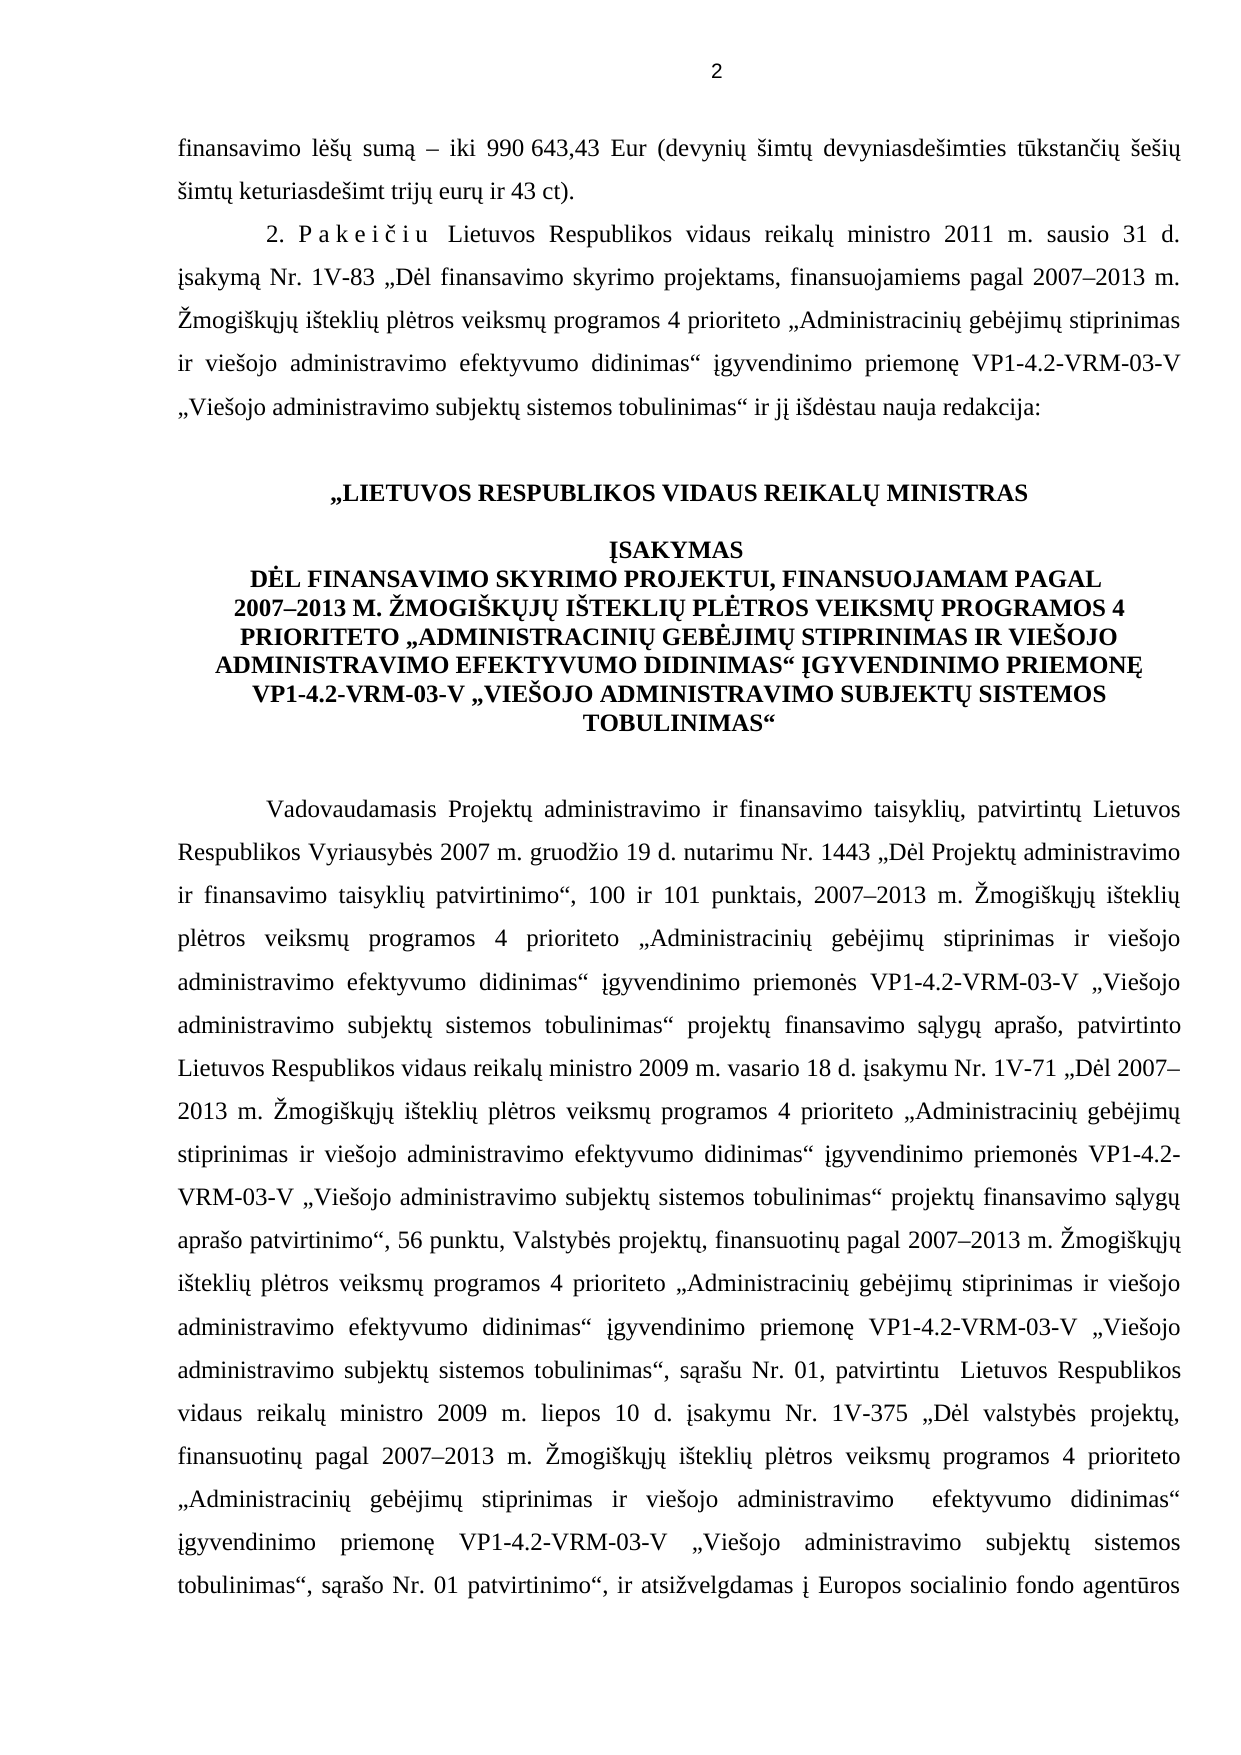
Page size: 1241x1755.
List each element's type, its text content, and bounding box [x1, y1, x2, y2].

text ĮSAKYMAS [177, 535, 1181, 564]
text 2. Pakeičiu Lietuvos Respublikos vidaus reikalų ministro 2011 m. sausio 31 d. įsakymą Nr. 1V-83 „Dėl finansavimo skyrimo projektams, finansuojamiems pagal 2007–2013 m. Žmogiškųjų išteklių plėtros veiksmų programos 4 prioriteto „Administracinių gebėjimų stiprinimas ir viešojo administravimo efektyvumo didinimas“ įgyvendinimo priemonę VP1-4.2-VRM-03-V „Viešojo administravimo subjektų sistemos tobulinimas“ ir jį išdėstau nauja redakcija: [177, 219, 1181, 420]
text „LIETUVOS RESPUBLIKOS VIDAUS REIKALŲ MINISTRAS [177, 478, 1181, 507]
text finansavimo lėšų sumą – iki 990 643,43 Eur (devynių šimtų devyniasdešimties tūkstančių šešių šimtų keturiasdešimt trijų eurų ir 43 ct). [177, 133, 1181, 205]
text Vadovaudamasis Projektų administravimo ir finansavimo taisyklių, patvirtintų Lietuvos Respublikos Vyriausybės 2007 m. gruodžio 19 d. nutarimu Nr. 1443 „Dėl Projektų administravimo ir finansavimo taisyklių patvirtinimo“, 100 ir 101 punktais, 2007–2013 m. Žmogiškųjų išteklių plėtros veiksmų programos 4 prioriteto „Administracinių gebėjimų stiprinimas ir viešojo administravimo efektyvumo didinimas“ įgyvendinimo priemonės VP1-4.2-VRM-03-V „Viešojo administravimo subjektų sistemos tobulinimas“ projektų finansavimo sąlygų aprašo, patvirtinto Lietuvos Respublikos vidaus reikalų ministro 2009 m. vasario 18 d. įsakymu Nr. 1V-71 „Dėl 2007–2013 m. Žmogiškųjų išteklių plėtros veiksmų programos 4 prioriteto „Administracinių gebėjimų stiprinimas ir viešojo administravimo efektyvumo didinimas“ įgyvendinimo priemonės VP1-4.2-VRM-03-V „Viešojo administravimo subjektų sistemos tobulinimas“ projektų finansavimo sąlygų aprašo patvirtinimo“, 56 punktu, Valstybės projektų, finansuotinų pagal 2007–2013 m. Žmogiškųjų išteklių plėtros veiksmų programos 4 prioriteto „Administracinių gebėjimų stiprinimas ir viešojo administravimo efektyvumo didinimas“ įgyvendinimo priemonę VP1-4.2-VRM-03-V „Viešojo administravimo subjektų sistemos tobulinimas“, sąrašu Nr. 01, patvirtintu Lietuvos Respublikos vidaus reikalų ministro 2009 m. liepos 10 d. įsakymu Nr. 1V-375 „Dėl valstybės projektų, finansuotinų pagal 2007–2013 m. Žmogiškųjų išteklių plėtros veiksmų programos 4 prioriteto „Administracinių gebėjimų stiprinimas ir viešojo administravimo efektyvumo didinimas“ įgyvendinimo priemonę VP1-4.2-VRM-03-V „Viešojo administravimo subjektų sistemos tobulinimas“, sąrašo Nr. 01 patvirtinimo“, ir atsižvelgdamas į Europos socialinio fondo agentūros [177, 794, 1181, 1599]
text DĖL FINANSAVIMO SKYRIMO PROJEKTUI, FINANSUOJAMAM PAGAL 2007–2013 m. Žmogiškųjų išteklių plėtros veiksmų programos 4 prioriteto „Administracinių gebėjimų stiprinimas ir viešojo administravimo efektyvumo didinimas“ ĮGYVENDINIMO priemonĘ VP1-4.2-VRM-03-V „Viešojo administravimo subjektų sistemos tobulinimas“ [177, 564, 1181, 737]
